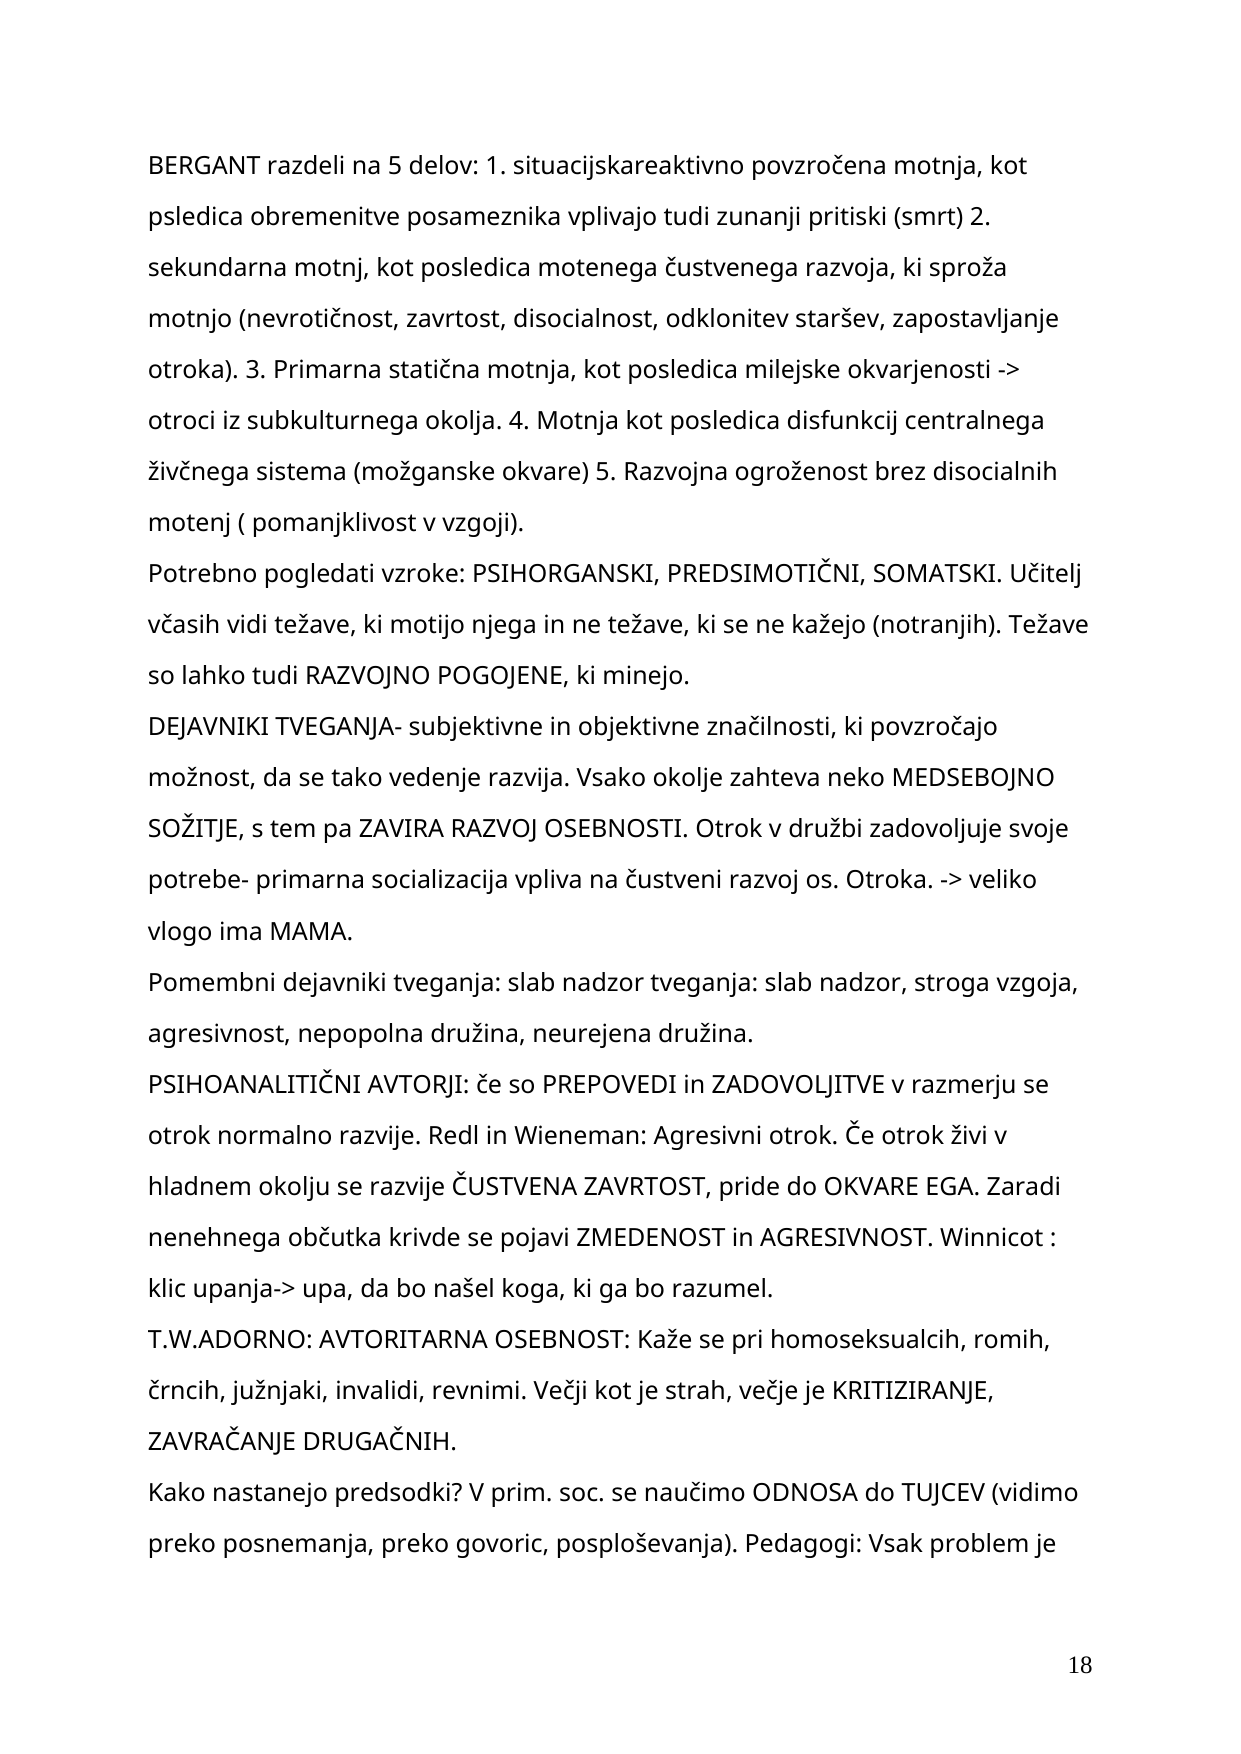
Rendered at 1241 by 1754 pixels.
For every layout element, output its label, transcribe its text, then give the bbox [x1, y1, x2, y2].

text BERGANT razdeli na 5 delov: 1. situacijskareaktivno povzročena motnja, kot psledica obremenitve posameznika vplivajo tudi zunanji pritiski (smrt) 2. sekundarna motnj, kot posledica motenega čustvenega razvoja, ki sproža motnjo (nevrotičnost, zavrtost, disocialnost, odklonitev staršev, zapostavljanje otroka). 3. Primarna statična motnja, kot posledica milejske okvarjenosti -> otroci iz subkulturnega okolja. 4. Motnja kot posledica disfunkcij centralnega živčnega sistema (možganske okvare) 5. Razvojna ogroženost brez disocialnih motenj ( pomanjklivost v vzgoji). Potrebno pogledati vzroke: PSIHORGANSKI, PREDSIMOTIČNI, SOMATSKI. Učitelj včasih vidi težave, ki motijo njega in ne težave, ki se ne kažejo (notranjih). Težave so lahko tudi RAZVOJNO POGOJENE, ki minejo. DEJAVNIKI TVEGANJA- subjektivne in objektivne značilnosti, ki povzročajo možnost, da se tako vedenje razvija. Vsako okolje zahteva neko MEDSEBOJNO SOŽITJE, s tem pa ZAVIRA RAZVOJ OSEBNOSTI. Otrok v družbi zadovoljuje svoje potrebe- primarna socializacija vpliva na čustveni razvoj os. Otroka. -> veliko vlogo ima MAMA. Pomembni dejavniki tveganja: slab nadzor tveganja: slab nadzor, stroga vzgoja, agresivnost, nepopolna družina, neurejena družina. PSIHOANALITIČNI AVTORJI: če so PREPOVEDI in ZADOVOLJITVE v razmerju se otrok normalno razvije. Redl in Wieneman: Agresivni otrok. Če otrok živi v hladnem okolju se razvije ČUSTVENA ZAVRTOST, pride do OKVARE EGA. Zaradi nenehnega občutka krivde se pojavi ZMEDENOST in AGRESIVNOST. Winnicot : klic upanja-> upa, da bo našel koga, ki ga bo razumel. T.W.ADORNO: AVTORITARNA OSEBNOST: Kaže se pri homoseksualcih, romih, črncih, južnjaki, invalidi, revnimi. Večji kot je strah, večje je KRITIZIRANJE, ZAVRAČANJE DRUGAČNIH. Kako nastanejo predsodki? V prim. soc. se naučimo ODNOSA do TUJCEV (vidimo preko posnemanja, preko govoric, posploševanja). Pedagogi: Vsak problem je [148, 148, 1093, 1560]
